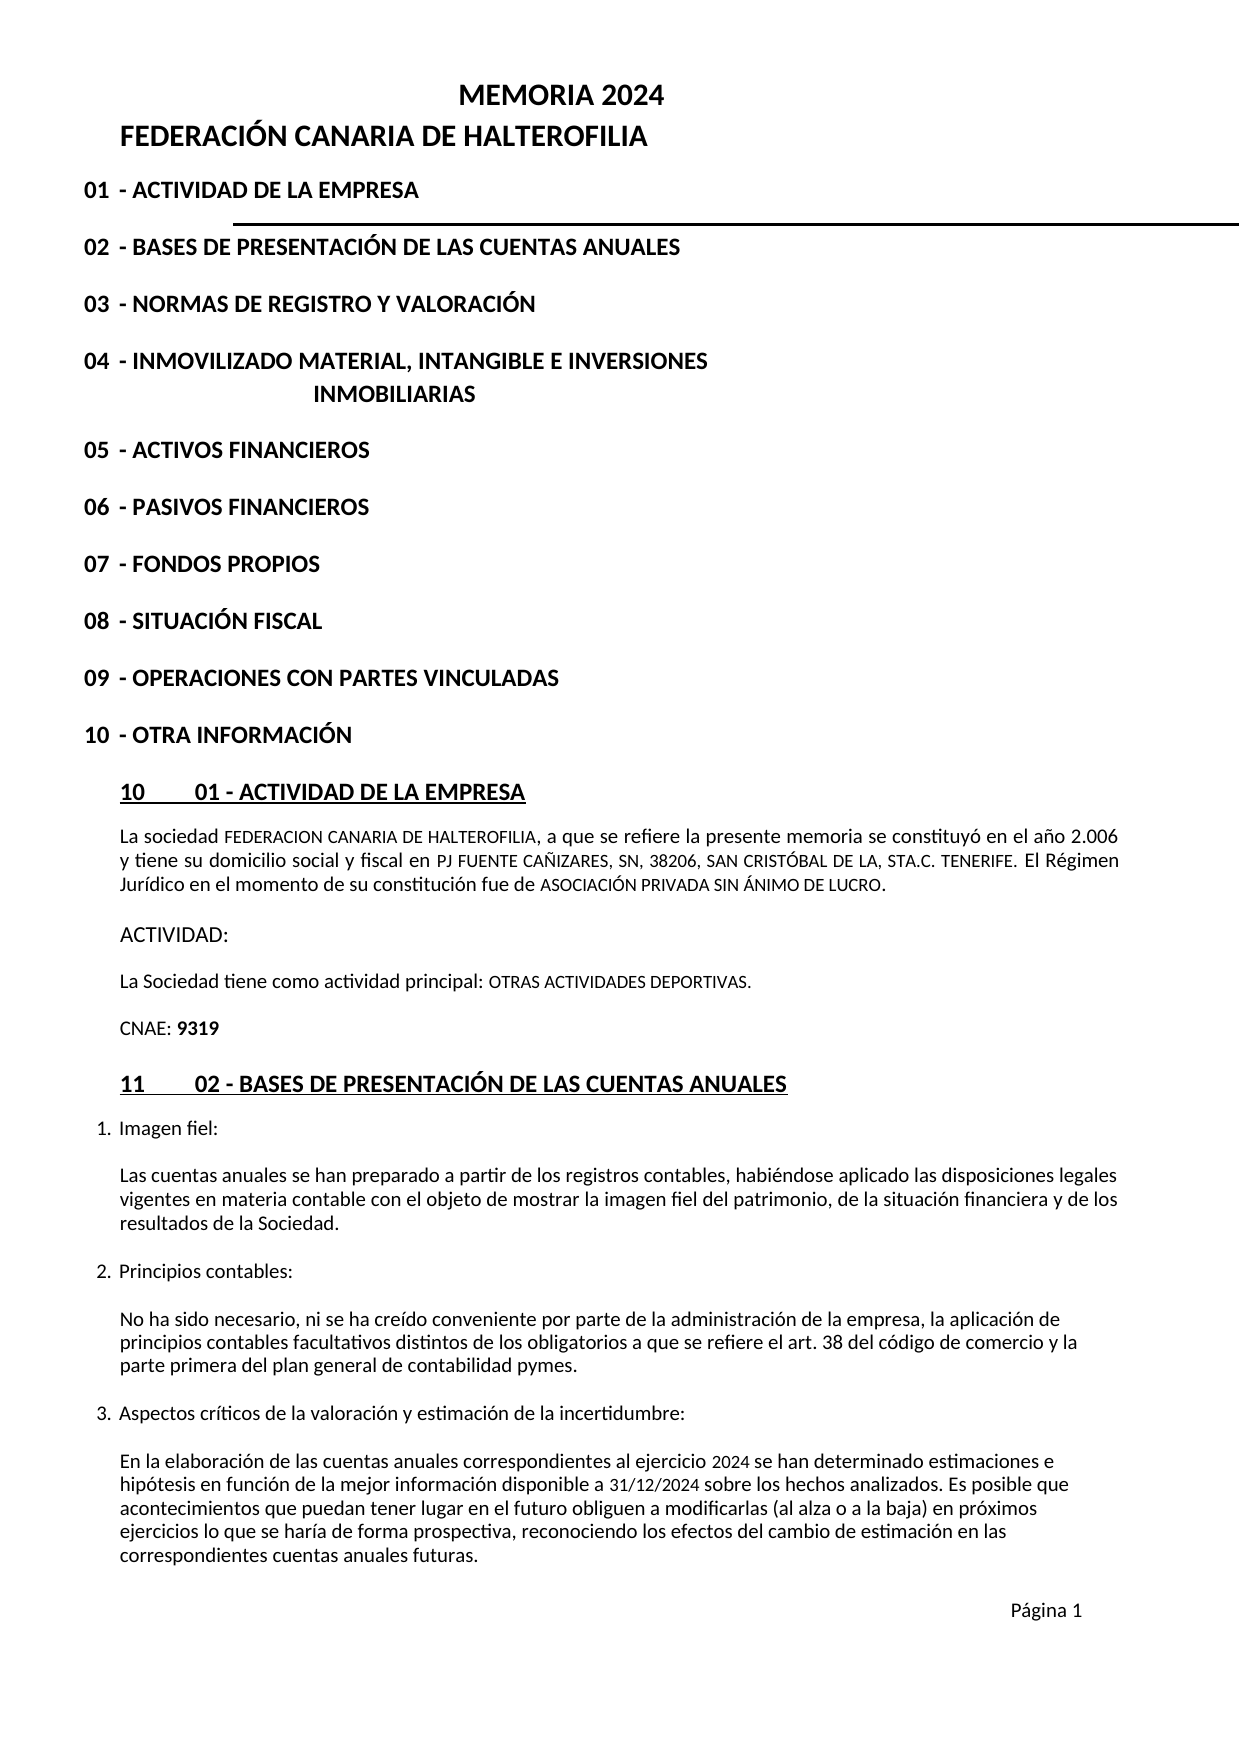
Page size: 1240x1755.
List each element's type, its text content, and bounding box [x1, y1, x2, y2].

list - ACTIVOS FINANCIEROS [84, 434, 1120, 465]
text La sociedad FEDERACION CANARIA DE HALTEROFILIA, a que se refiere la presente memoria se constituyó en el año 2.006 y tiene su domicilio social y fiscal en PJ FUENTE CAÑIZARES, SN, 38206, SAN CRISTÓBAL DE LA, STA.C. TENERIFE. El Régimen Jurídico en el momento de su constitución fue de ASOCIACIÓN PRIVADA SIN ÁNIMO DE LUCRO. [119, 824, 1119, 897]
list Imagen fiel: [96, 1116, 1119, 1140]
text La Sociedad tiene como actividad principal: OTRAS ACTIVIDADES DEPORTIVAS. [119, 969, 1119, 993]
list - INMOVILIZADO MATERIAL, INTANGIBLE E INVERSIONES [84, 345, 1120, 376]
list - OTRA INFORMACIÓN [84, 719, 1120, 749]
list - OPERACIONES CON PARTES VINCULADAS [84, 662, 1120, 693]
text INMOBILIARIAS [313, 378, 1120, 408]
text En la elaboración de las cuentas anuales correspondientes al ejercicio 2024 se han determinado estimaciones e hipótesis en función de la mejor información disponible a 31/12/2024 sobre los hechos analizados. Es posible que acontecimientos que puedan tener lugar en el futuro obliguen a modificarlas (al alza o a la baja) en próximos ejercicios lo que se haría de forma prospectiva, reconociendo los efectos del cambio de estimación en las correspondientes cuentas anuales futuras. [119, 1449, 1119, 1567]
list - BASES DE PRESENTACIÓN DE LAS CUENTAS ANUALES [84, 231, 1120, 262]
text ACTIVIDAD: [120, 921, 1120, 948]
list - SITUACIÓN FISCAL [84, 605, 1120, 636]
list Principios contables: [96, 1260, 1119, 1283]
list Aspectos críticos de la valoración y estimación de la incertidumbre: [96, 1402, 1119, 1425]
text CNAE: 9319 [119, 1017, 1119, 1040]
list - ACTIVIDAD DE LA EMPRESA [84, 174, 1120, 205]
text No ha sido necesario, ni se ha creído conveniente por parte de la administración de la empresa, la aplicación de principios contables facultativos distintos de los obligatorios a que se refiere el art. 38 del código de comercio y la parte primera del plan general de contabilidad pymes. [119, 1307, 1119, 1378]
list - NORMAS DE REGISTRO Y VALORACIÓN [84, 288, 1120, 319]
subtitle 01 - ACTIVIDAD DE LA EMPRESA [119, 776, 1120, 806]
subtitle 02 - BASES DE PRESENTACIÓN DE LAS CUENTAS ANUALES [119, 1068, 1120, 1098]
list - FONDOS PROPIOS [84, 548, 1120, 579]
text Las cuentas anuales se han preparado a partir de los registros contables, habiéndose aplicado las disposiciones legales vigentes en materia contable con el objeto de mostrar la imagen fiel del patrimonio, de la situación financiera y de los resultados de la Sociedad. [119, 1163, 1119, 1236]
list - PASIVOS FINANCIEROS [84, 491, 1120, 522]
